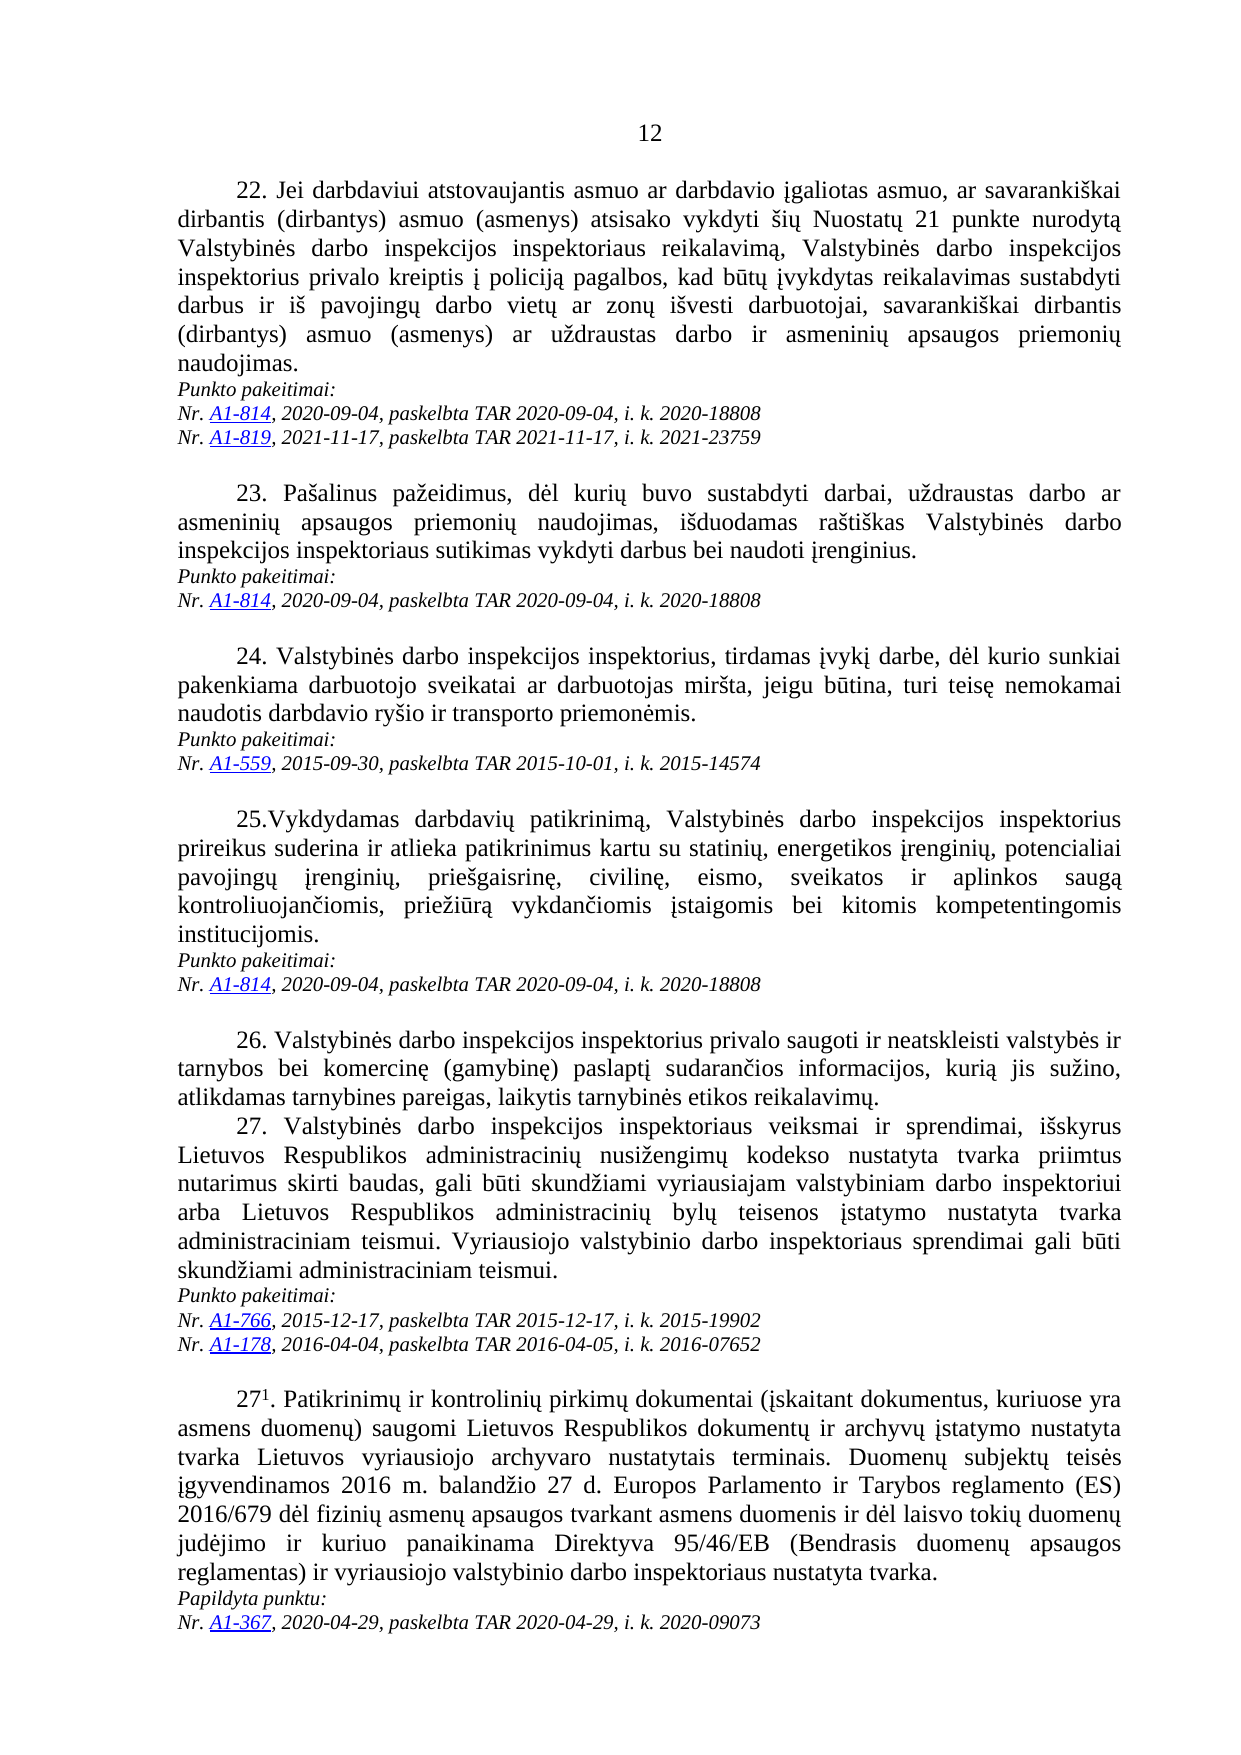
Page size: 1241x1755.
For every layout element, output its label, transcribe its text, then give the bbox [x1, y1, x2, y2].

text Nr. A1-766, 2015-12-17, paskelbta TAR 2015-12-17, i. k. 2015-19902 [177, 1307, 1122, 1332]
text 26. Valstybinės darbo inspekcijos inspektorius privalo saugoti ir neatskleisti valstybės ir tarnybos bei komercinę (gamybinę) paslaptį sudarančios informacijos, kurią jis sužino, atlikdamas tarnybines pareigas, laikytis tarnybinės etikos reikalavimų. [177, 1025, 1122, 1111]
text Nr. A1-559, 2015-09-30, paskelbta TAR 2015-10-01, i. k. 2015-14574 [177, 751, 1122, 775]
text 23. Pašalinus pažeidimus, dėl kurių buvo sustabdyti darbai, uždraustas darbo ar asmeninių apsaugos priemonių naudojimas, išduodamas raštiškas Valstybinės darbo inspekcijos inspektoriaus sutikimas vykdyti darbus bei naudoti įrenginius. [177, 478, 1122, 564]
text 271. Patikrinimų ir kontrolinių pirkimų dokumentai (įskaitant dokumentus, kuriuose yra asmens duomenų) saugomi Lietuvos Respublikos dokumentų ir archyvų įstatymo nustatyta tvarka Lietuvos vyriausiojo archyvaro nustatytais terminais. Duomenų subjektų teisės įgyvendinamos 2016 m. balandžio 27 d. Europos Parlamento ir Tarybos reglamento (ES) 2016/679 dėl fizinių asmenų apsaugos tvarkant asmens duomenis ir dėl laisvo tokių duomenų judėjimo ir kuriuo panaikinama Direktyva 95/46/EB (Bendrasis duomenų apsaugos reglamentas) ir vyriausiojo valstybinio darbo inspektoriaus nustatyta tvarka. [177, 1384, 1122, 1586]
text Nr. A1-814, 2020-09-04, paskelbta TAR 2020-09-04, i. k. 2020-18808 [177, 972, 1122, 996]
text 25.Vykdydamas darbdavių patikrinimą, Valstybinės darbo inspekcijos inspektorius prireikus suderina ir atlieka patikrinimus kartu su statinių, energetikos įrenginių, potencialiai pavojingų įrenginių, priešgaisrinę, civilinę, eismo, sveikatos ir aplinkos saugą kontroliuojančiomis, priežiūrą vykdančiomis įstaigomis bei kitomis kompetentingomis institucijomis. [177, 804, 1122, 948]
text Nr. A1-367, 2020-04-29, paskelbta TAR 2020-04-29, i. k. 2020-09073 [177, 1610, 1122, 1634]
text Punkto pakeitimai: [177, 727, 1122, 751]
text 22. Jei darbdaviui atstovaujantis asmuo ar darbdavio įgaliotas asmuo, ar savarankiškai dirbantis (dirbantys) asmuo (asmenys) atsisako vykdyti šių Nuostatų 21 punkte nurodytą Valstybinės darbo inspekcijos inspektoriaus reikalavimą, Valstybinės darbo inspekcijos inspektorius privalo kreiptis į policiją pagalbos, kad būtų įvykdytas reikalavimas sustabdyti darbus ir iš pavojingų darbo vietų ar zonų išvesti darbuotojai, savarankiškai dirbantis (dirbantys) asmuo (asmenys) ar uždraustas darbo ir asmeninių apsaugos priemonių naudojimas. [177, 176, 1122, 377]
text Nr. A1-819, 2021-11-17, paskelbta TAR 2021-11-17, i. k. 2021-23759 [177, 425, 1122, 449]
text Nr. A1-814, 2020-09-04, paskelbta TAR 2020-09-04, i. k. 2020-18808 [177, 588, 1122, 612]
text Punkto pakeitimai: [177, 948, 1122, 972]
text Punkto pakeitimai: [177, 1283, 1122, 1307]
text 24. Valstybinės darbo inspekcijos inspektorius, tirdamas įvykį darbe, dėl kurio sunkiai pakenkiama darbuotojo sveikatai ar darbuotojas miršta, jeigu būtina, turi teisę nemokamai naudotis darbdavio ryšio ir transporto priemonėmis. [177, 641, 1122, 727]
text Papildyta punktu: [177, 1586, 1122, 1610]
text Nr. A1-814, 2020-09-04, paskelbta TAR 2020-09-04, i. k. 2020-18808 [177, 401, 1122, 425]
text Nr. A1-178, 2016-04-04, paskelbta TAR 2016-04-05, i. k. 2016-07652 [177, 1332, 1122, 1356]
text Punkto pakeitimai: [177, 564, 1122, 588]
text 27. Valstybinės darbo inspekcijos inspektoriaus veiksmai ir sprendimai, išskyrus Lietuvos Respublikos administracinių nusižengimų kodekso nustatyta tvarka priimtus nutarimus skirti baudas, gali būti skundžiami vyriausiajam valstybiniam darbo inspektoriui arba Lietuvos Respublikos administracinių bylų teisenos įstatymo nustatyta tvarka administraciniam teismui. Vyriausiojo valstybinio darbo inspektoriaus sprendimai gali būti skundžiami administraciniam teismui. [177, 1111, 1122, 1283]
text Punkto pakeitimai: [177, 377, 1122, 401]
